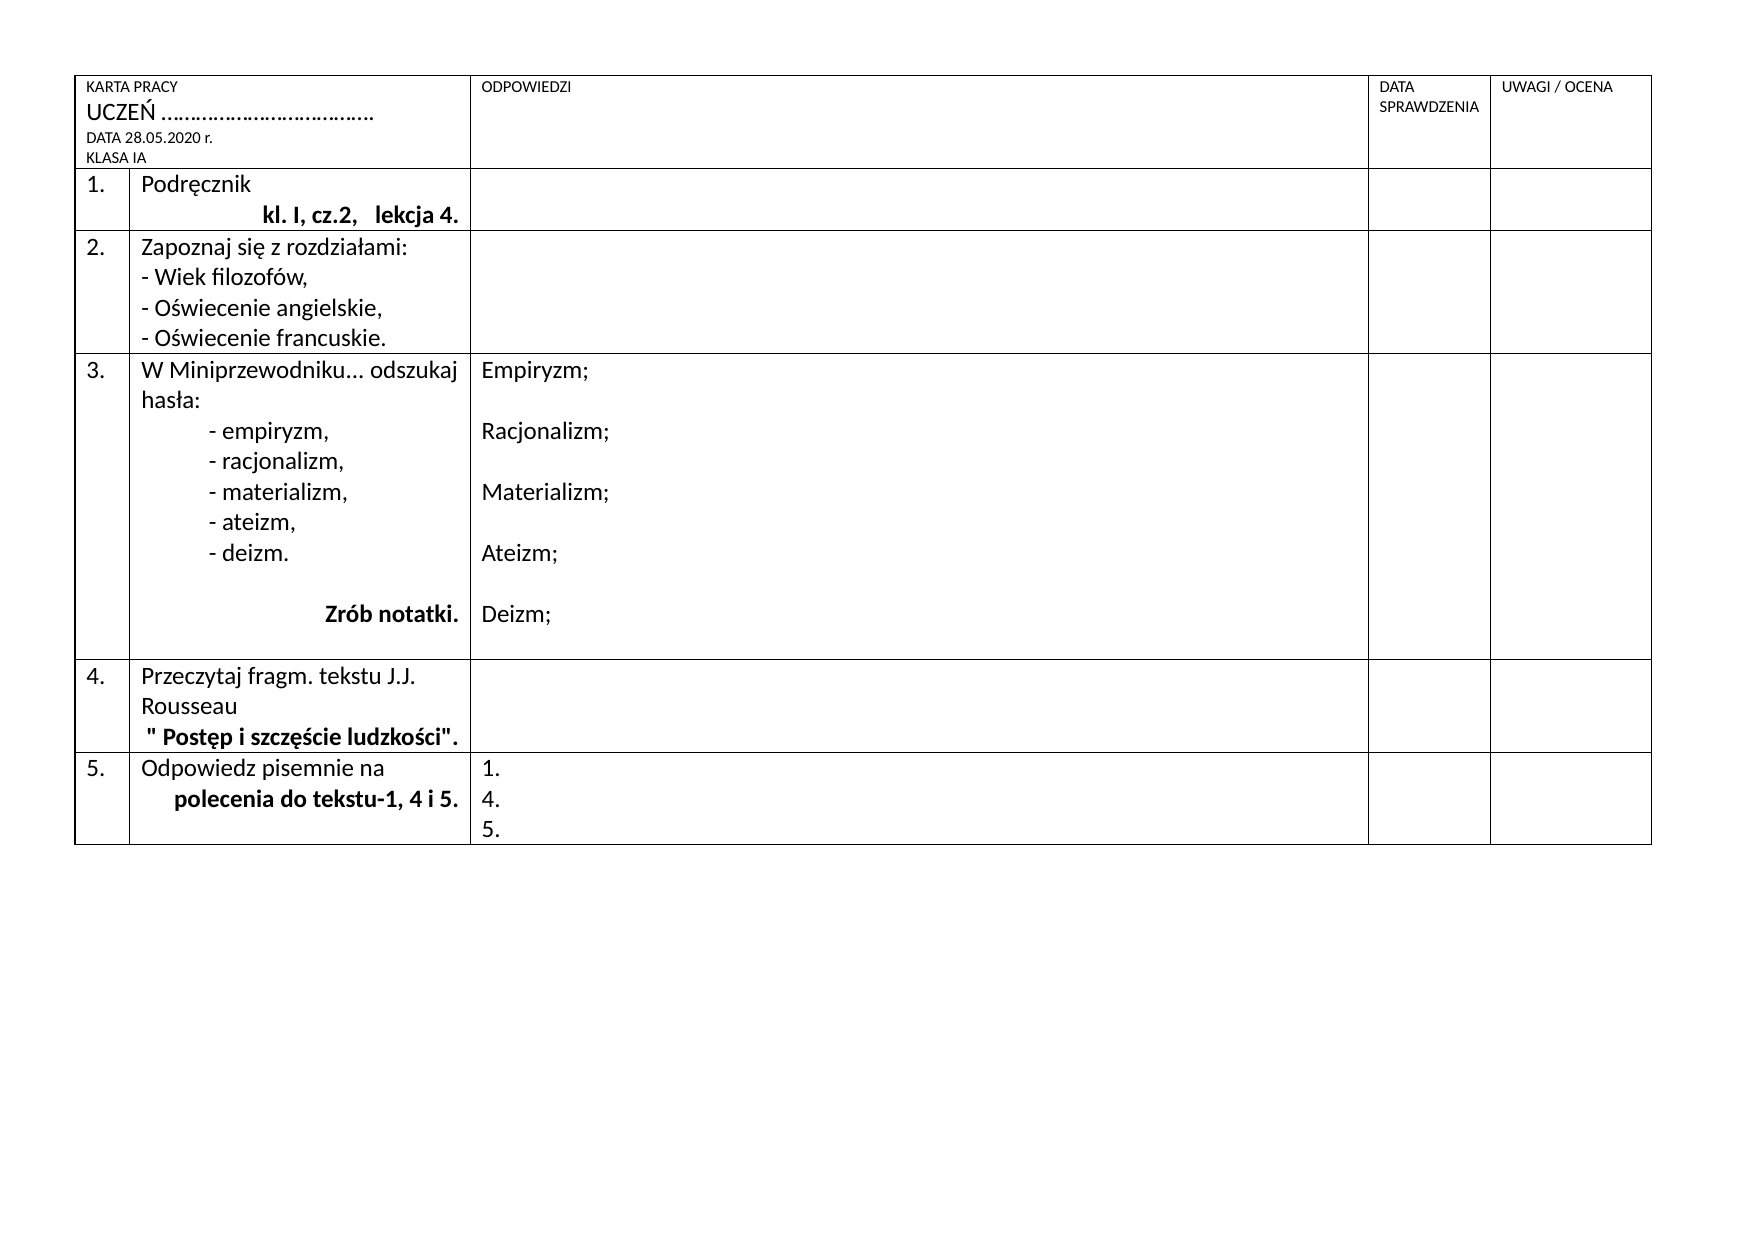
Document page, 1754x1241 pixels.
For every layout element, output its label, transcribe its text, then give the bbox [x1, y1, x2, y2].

table_cell Zapoznaj się z rozdziałami: - Wiek filozofów, - Oświecenie angielskie, - Oświecenie francuskie. [130, 231, 470, 353]
table_cell [1369, 169, 1490, 229]
table_cell [1491, 660, 1651, 752]
table_cell 2. [76, 231, 129, 353]
table_cell 3. [76, 354, 129, 659]
table_cell [1369, 753, 1490, 844]
table_cell [1369, 354, 1490, 659]
table_cell [471, 660, 1368, 752]
table_cell Empiryzm; Racjonalizm; Materializm; Ateizm; Deizm; [471, 354, 1368, 659]
table_cell KARTA PRACY UCZEŃ ………………………………. DATA 28.05.2020 r. KLASA IA [76, 76, 470, 167]
table_cell ODPOWIEDZI [471, 76, 1368, 167]
table_cell [471, 231, 1368, 353]
table_cell 1. [76, 169, 129, 229]
table_cell 5. [76, 753, 129, 844]
table_cell [1369, 231, 1490, 353]
table_cell [1491, 753, 1651, 844]
table_cell Przeczytaj fragm. tekstu J.J. Rousseau " Postęp i szczęście ludzkości". [130, 660, 470, 752]
table_cell [1491, 231, 1651, 353]
table_cell [1491, 169, 1651, 229]
table_cell Odpowiedz pisemnie na polecenia do tekstu-1, 4 i 5. [130, 753, 470, 844]
table_cell UWAGI / OCENA [1491, 76, 1651, 167]
table_cell 1. 4. 5. [471, 753, 1368, 844]
table_cell Podręcznik kl. I, cz.2, lekcja 4. [130, 169, 470, 229]
table_cell [1369, 660, 1490, 752]
table_cell W Miniprzewodniku... odszukaj hasła: - empiryzm, - racjonalizm, - materializm, - ateizm, - deizm. Zrób notatki. [130, 354, 470, 659]
table_cell [1491, 354, 1651, 659]
table_cell [471, 169, 1368, 229]
table_cell DATA SPRAWDZENIA [1369, 76, 1490, 167]
table_cell 4. [76, 660, 129, 752]
